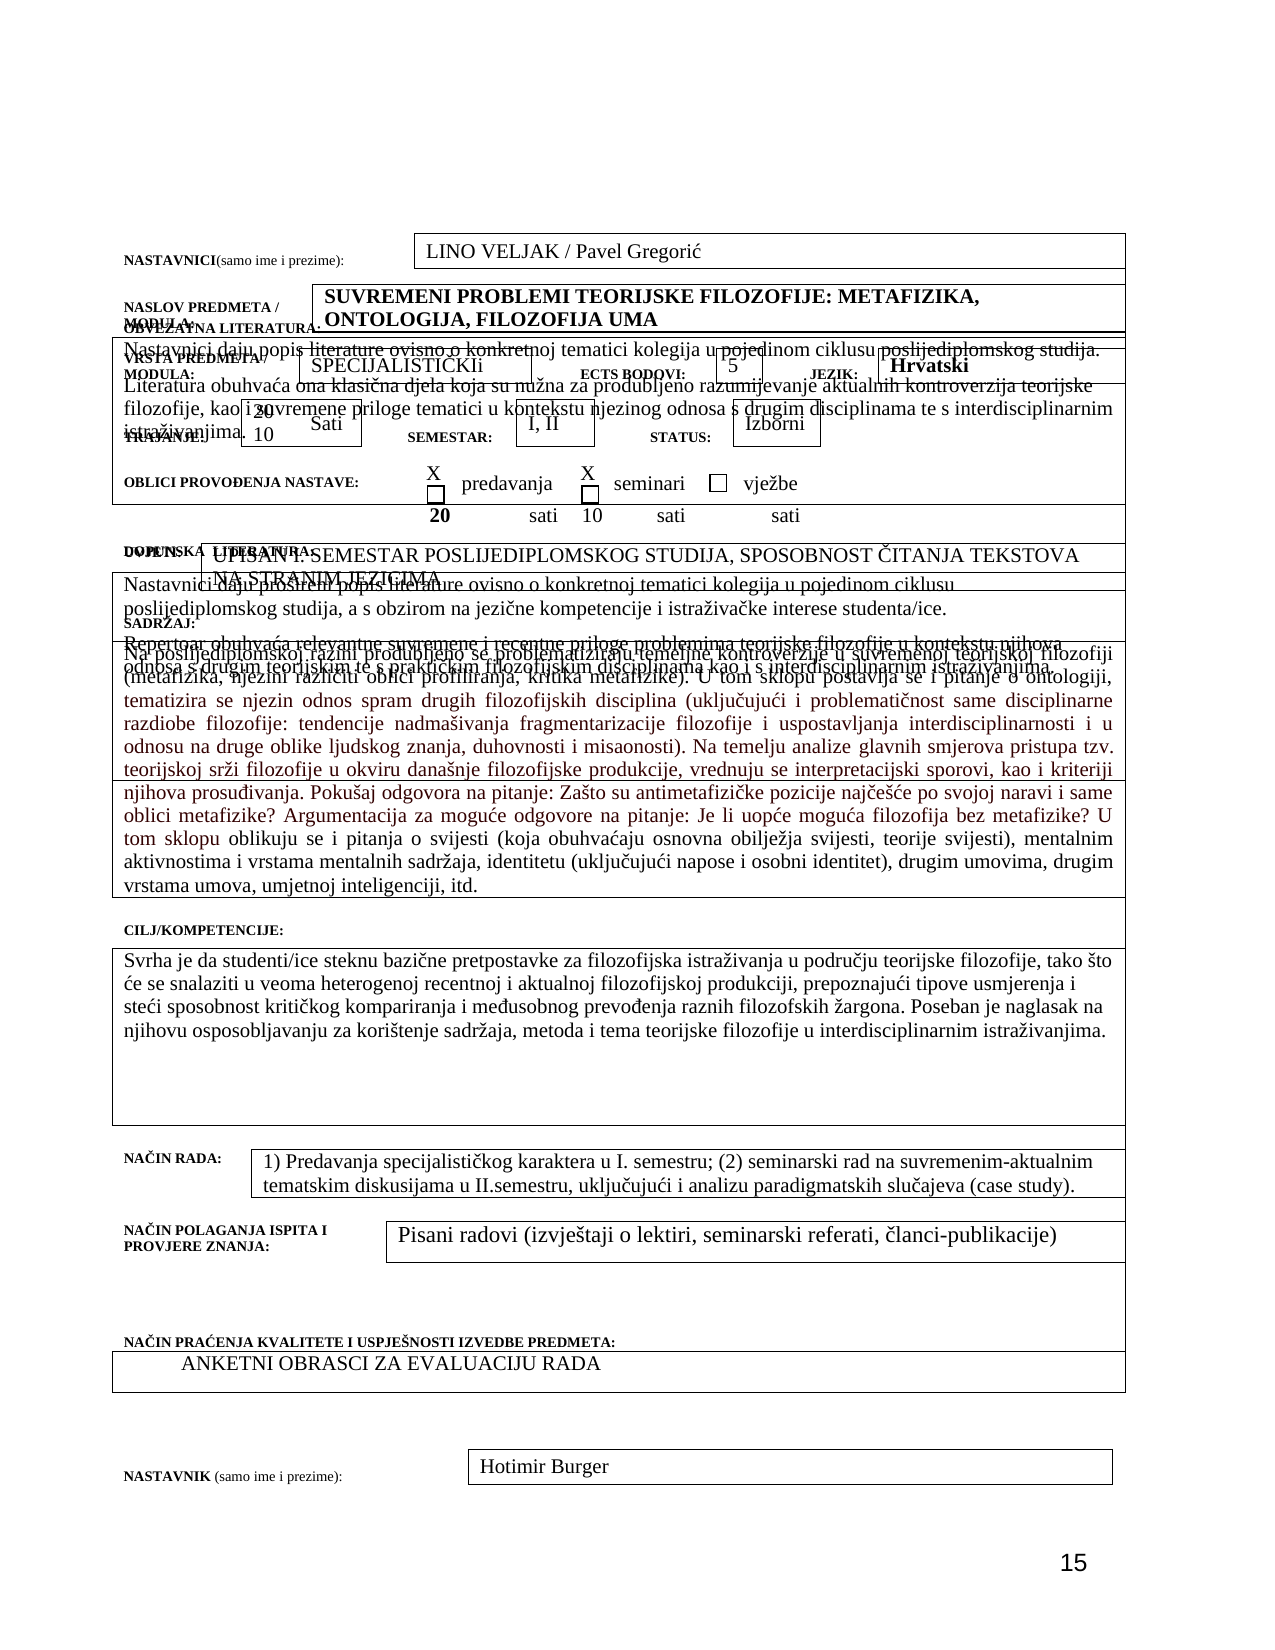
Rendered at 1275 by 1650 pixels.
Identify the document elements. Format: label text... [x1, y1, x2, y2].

table_cell sati [743, 504, 811, 527]
table_cell [112, 446, 1125, 462]
table_cell TRAJANJE: [112, 399, 241, 446]
table_cell X [569, 462, 614, 504]
table_cell [112, 898, 1125, 913]
table_cell NASLOV PREDMETA / MODULA: [112, 284, 312, 331]
table_cell 1) Predavanja specijalističkog karaktera u I. semestru; (2) seminarski rad na suvremenim-aktualnim tematskim diskusijama u II.semestru, uključujući i analizu paradigmatskih slučajeva (case study). [252, 1150, 1125, 1197]
table_cell Sati [306, 400, 361, 446]
table_cell [697, 504, 743, 527]
table_cell predavanja [461, 462, 569, 504]
table_cell [811, 504, 1125, 527]
table_cell SADRŽAJ: [112, 606, 223, 641]
table_cell Na poslijediplomskoj razini produbljeno se problematiziraju temeljne kontroverzije u suvremenoj teorijskoj filozofiji (metafizika, njezini različiti oblici profiliranja, kritika metafizike). U tom sklopu postavlja se i pitanje o ontologiji, tematizira se njezin odnos spram drugih filozofijskih disciplina (uključujući i problematičnost same disciplinarne razdiobe filozofije: tendencije nadmašivanja fragmentarizacije filozofije i uspostavljanja interdisciplinarnosti i u odnosu na druge oblike ljudskog znanja, duhovnosti i misaonosti). Na temelju analize glavnih smjerova pristupa tzv. teorijskoj srži filozofije u okviru današnje filozofijske produkcije, vrednuju se interpretacijski sporovi, kao i kriteriji njihova prosuđivanja. Pokušaj odgovora na pitanje: Zašto su antimetafizičke pozicije najčešće po svojoj naravi i same oblici metafizike? Argumentacija za moguće odgovore na pitanje: Je li uopće moguća filozofija bez metafizike? U tom sklopu oblikuju se i pitanja o svijesti (koja obuhvaćaju osnovna obilježja svijesti, teorije svijesti), mentalnim aktivnostima i vrstama mentalnih sadržaja, identitetu (uključujući napose i osobni identitet), drugim umovima, drugim vrstama umova, umjetnoj inteligenciji, itd. [113, 642, 1125, 897]
table_cell vježbe [743, 462, 811, 504]
table_cell VRSTA PREDMETA / MODULA: [112, 348, 299, 383]
table_cell JEZIK: [798, 348, 878, 383]
table_cell UPISAN I. SEMESTAR POSLIJEDIPLOMSKOG STUDIJA, SPOSOBNOST ČITANJA TEKSTOVA NA STRANIM JEZICIMA [202, 544, 1125, 590]
table_cell 20 10 [242, 400, 306, 446]
table_cell [112, 1126, 1125, 1149]
table_cell [242, 504, 414, 527]
table_cell [112, 504, 242, 527]
table_cell SPECIJALISTIČKIi [300, 349, 531, 383]
table_header LINO VELJAK / Pavel Gregorić [415, 234, 1125, 268]
table_cell 20 [415, 504, 461, 527]
table_cell [811, 462, 1125, 504]
table_cell CILJ/KOMPETENCIJE: [112, 913, 1125, 948]
table_cell 10 [569, 504, 614, 527]
table_cell UVJETI: [112, 543, 201, 590]
table_cell SUVREMENI PROBLEMI TEORIJSKE FILOZOFIJE: METAFIZIKA, ONTOLOGIJA, FILOZOFIJA UMA [313, 285, 1125, 331]
table_cell [112, 1262, 1125, 1286]
table_cell X [415, 462, 461, 504]
table_cell STATUS: [639, 399, 733, 446]
table_header OBVEZATNA LITERATURA: [112, 208, 1126, 233]
table_cell I, II [517, 400, 594, 446]
table_cell NAČIN PRAĆENJA KVALITETE I USPJEŠNOSTI IZVEDBE PREDMETA: [112, 1286, 1125, 1351]
table_cell sati [614, 504, 697, 527]
table_header Hotimir Burger [469, 1450, 1112, 1484]
table_cell Hrvatski [879, 349, 1125, 383]
table_header [1113, 1449, 1137, 1484]
table_cell [763, 348, 798, 383]
table_cell NAČIN RADA: [112, 1149, 251, 1197]
table_cell [223, 606, 1126, 641]
table_cell seminari [614, 462, 697, 504]
table_cell Izborni [734, 400, 820, 446]
table_cell 5 [717, 349, 762, 383]
table_cell [821, 399, 1125, 446]
table_cell [532, 348, 569, 383]
table_cell [112, 590, 1125, 606]
table_cell NAČIN POLAGANJA ISPITA I PROVJERE ZNANJA: [112, 1221, 386, 1262]
table_header NASTAVNICI(samo ime i prezime): [112, 233, 414, 268]
table_cell Svrha je da studenti/ice steknu bazične pretpostavke za filozofijska istraživanja u području teorijske filozofije, tako što će se snalaziti u veoma heterogenoj recentnoj i aktualnoj filozofijskoj produkciji, prepoznajući tipove usmjerenja i steći sposobnost kritičkog kompariranja i međusobnog prevođenja raznih filozofskih žargona. Poseban je naglasak na njihovu osposobljavanju za korištenje sadržaja, metoda i tema teorijske filozofije u interdisciplinarnim istraživanjima. [113, 949, 1125, 1125]
table_cell [595, 399, 638, 446]
table_cell [112, 268, 1125, 284]
table_cell [112, 383, 1125, 399]
table_cell [112, 527, 1125, 543]
table_cell OBLICI PROVOĐENJA NASTAVE: [112, 462, 414, 504]
table_cell Pisani radovi (izvještaji o lektiri, seminarski referati, članci-publikacije) [387, 1222, 1125, 1262]
table_cell sati [461, 504, 569, 527]
table_cell ECTS BODOVI: [569, 348, 716, 383]
table_header NASTAVNIK (samo ime i prezime): [112, 1449, 468, 1484]
table_cell [362, 399, 396, 446]
table_cell [697, 462, 743, 504]
table_cell [112, 331, 1125, 347]
table_cell [112, 1197, 1125, 1221]
table_cell ANKETNI OBRASCI ZA EVALUACIJU RADA [113, 1352, 1125, 1392]
table_cell SEMESTAR: [396, 399, 516, 446]
